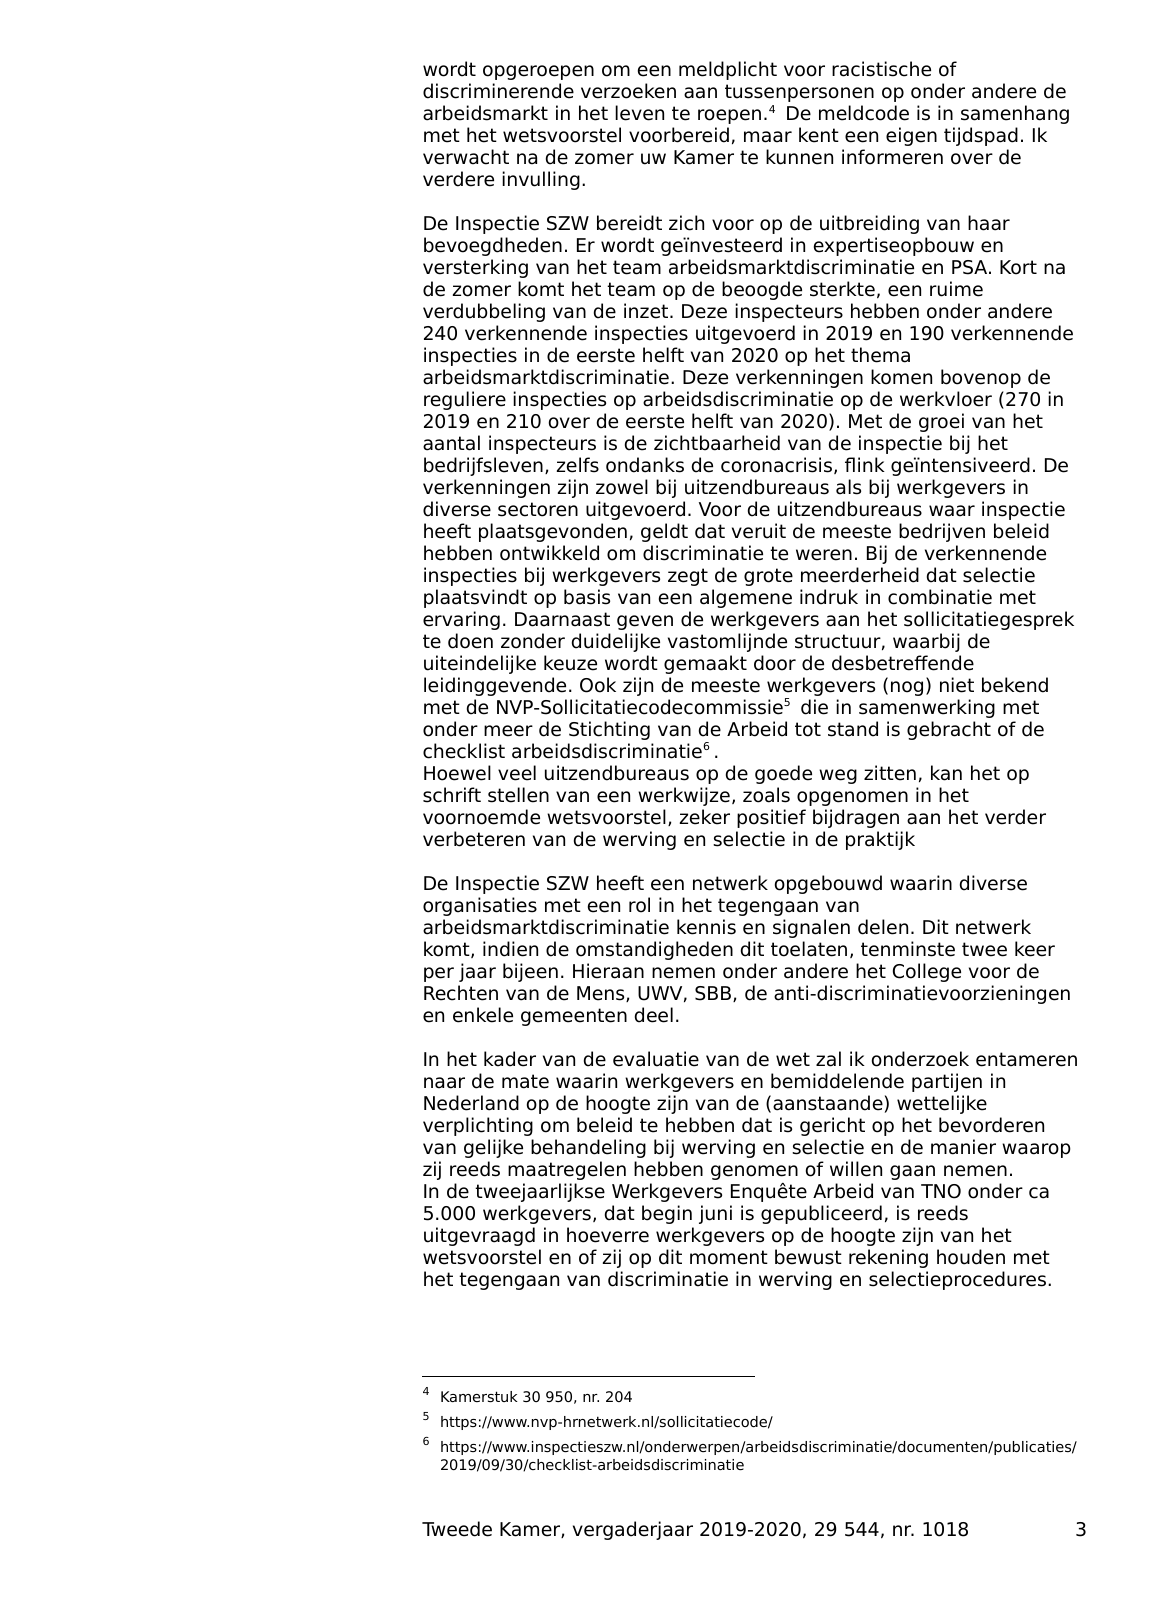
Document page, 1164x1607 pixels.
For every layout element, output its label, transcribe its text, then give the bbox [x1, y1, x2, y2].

text wordt opgeroepen om een meldplicht voor racistische of discriminerende verzoeken aan tussenpersonen op onder andere de arbeidsmarkt in het leven te roepen. De meldcode is in samenhang met het wetsvoorstel voorbereid, maar kent een eigen tijdspad. Ik verwacht na de zomer uw Kamer te kunnen informeren over de verdere invulling. [422, 59, 1087, 191]
text In het kader van de evaluatie van de wet zal ik onderzoek entameren naar de mate waarin werkgevers en bemiddelende partijen in Nederland op de hoogte zijn van de (aanstaande) wettelijke verplichting om beleid te hebben dat is gericht op het bevorderen van gelijke behandeling bij werving en selectie en de manier waarop zij reeds maatregelen hebben genomen of willen gaan nemen. [422, 1049, 1087, 1181]
text In de tweejaarlijkse Werkgevers Enquête Arbeid van TNO onder ca 5.000 werkgevers, dat begin juni is gepubliceerd, is reeds uitgevraagd in hoeverre werkgevers op de hoogte zijn van het wetsvoorstel en of zij op dit moment bewust rekening houden met het tegengaan van discriminatie in werving en selectieprocedures. [422, 1181, 1087, 1291]
text https://www.nvp-hrnetwerk.nl/sollicitatiecode/ [422, 1410, 1087, 1432]
text https://www.inspectieszw.nl/onderwerpen/arbeidsdiscriminatie/documenten/publicaties/2019/09/30/checklist-arbeidsdiscriminatie [422, 1435, 1087, 1474]
text De Inspectie SZW heeft een netwerk opgebouwd waarin diverse organisaties met een rol in het tegengaan van arbeidsmarktdiscriminatie kennis en signalen delen. Dit netwerk komt, indien de omstandigheden dit toelaten, tenminste twee keer per jaar bijeen. Hieraan nemen onder andere het College voor de Rechten van de Mens, UWV, SBB, de anti-discriminatievoorzieningen en enkele gemeenten deel. [422, 873, 1087, 1027]
text Hoewel veel uitzendbureaus op de goede weg zitten, kan het op schrift stellen van een werkwijze, zoals opgenomen in het voornoemde wetsvoorstel, zeker positief bijdragen aan het verder verbeteren van de werving en selectie in de praktijk [422, 763, 1087, 851]
text Kamerstuk 30 950, nr. 204 [422, 1385, 1087, 1407]
text De Inspectie SZW bereidt zich voor op de uitbreiding van haar bevoegdheden. Er wordt geïnvesteerd in expertiseopbouw en versterking van het team arbeidsmarktdiscriminatie en PSA. Kort na de zomer komt het team op de beoogde sterkte, een ruime verdubbeling van de inzet. Deze inspecteurs hebben onder andere 240 verkennende inspecties uitgevoerd in 2019 en 190 verkennende inspecties in de eerste helft van 2020 op het thema arbeidsmarktdiscriminatie. Deze verkenningen komen bovenop de reguliere inspecties op arbeidsdiscriminatie op de werkvloer (270 in 2019 en 210 over de eerste helft van 2020). Met de groei van het aantal inspecteurs is de zichtbaarheid van de inspectie bij het bedrijfsleven, zelfs ondanks de coronacrisis, flink geïntensiveerd. De verkenningen zijn zowel bij uitzendbureaus als bij werkgevers in diverse sectoren uitgevoerd. Voor de uitzendbureaus waar inspectie heeft plaatsgevonden, geldt dat veruit de meeste bedrijven beleid hebben ontwikkeld om discriminatie te weren. Bij de verkennende inspecties bij werkgevers zegt de grote meerderheid dat selectie plaatsvindt op basis van een algemene indruk in combinatie met ervaring. Daarnaast geven de werkgevers aan het sollicitatiegesprek te doen zonder duidelijke vastomlijnde structuur, waarbij de uiteindelijke keuze wordt gemaakt door de desbetreffende leidinggevende. Ook zijn de meeste werkgevers (nog) niet bekend met de NVP-Sollicitatiecodecommissie die in samenwerking met onder meer de Stichting van de Arbeid tot stand is gebracht of de checklist arbeidsdiscriminatie. [422, 213, 1087, 763]
